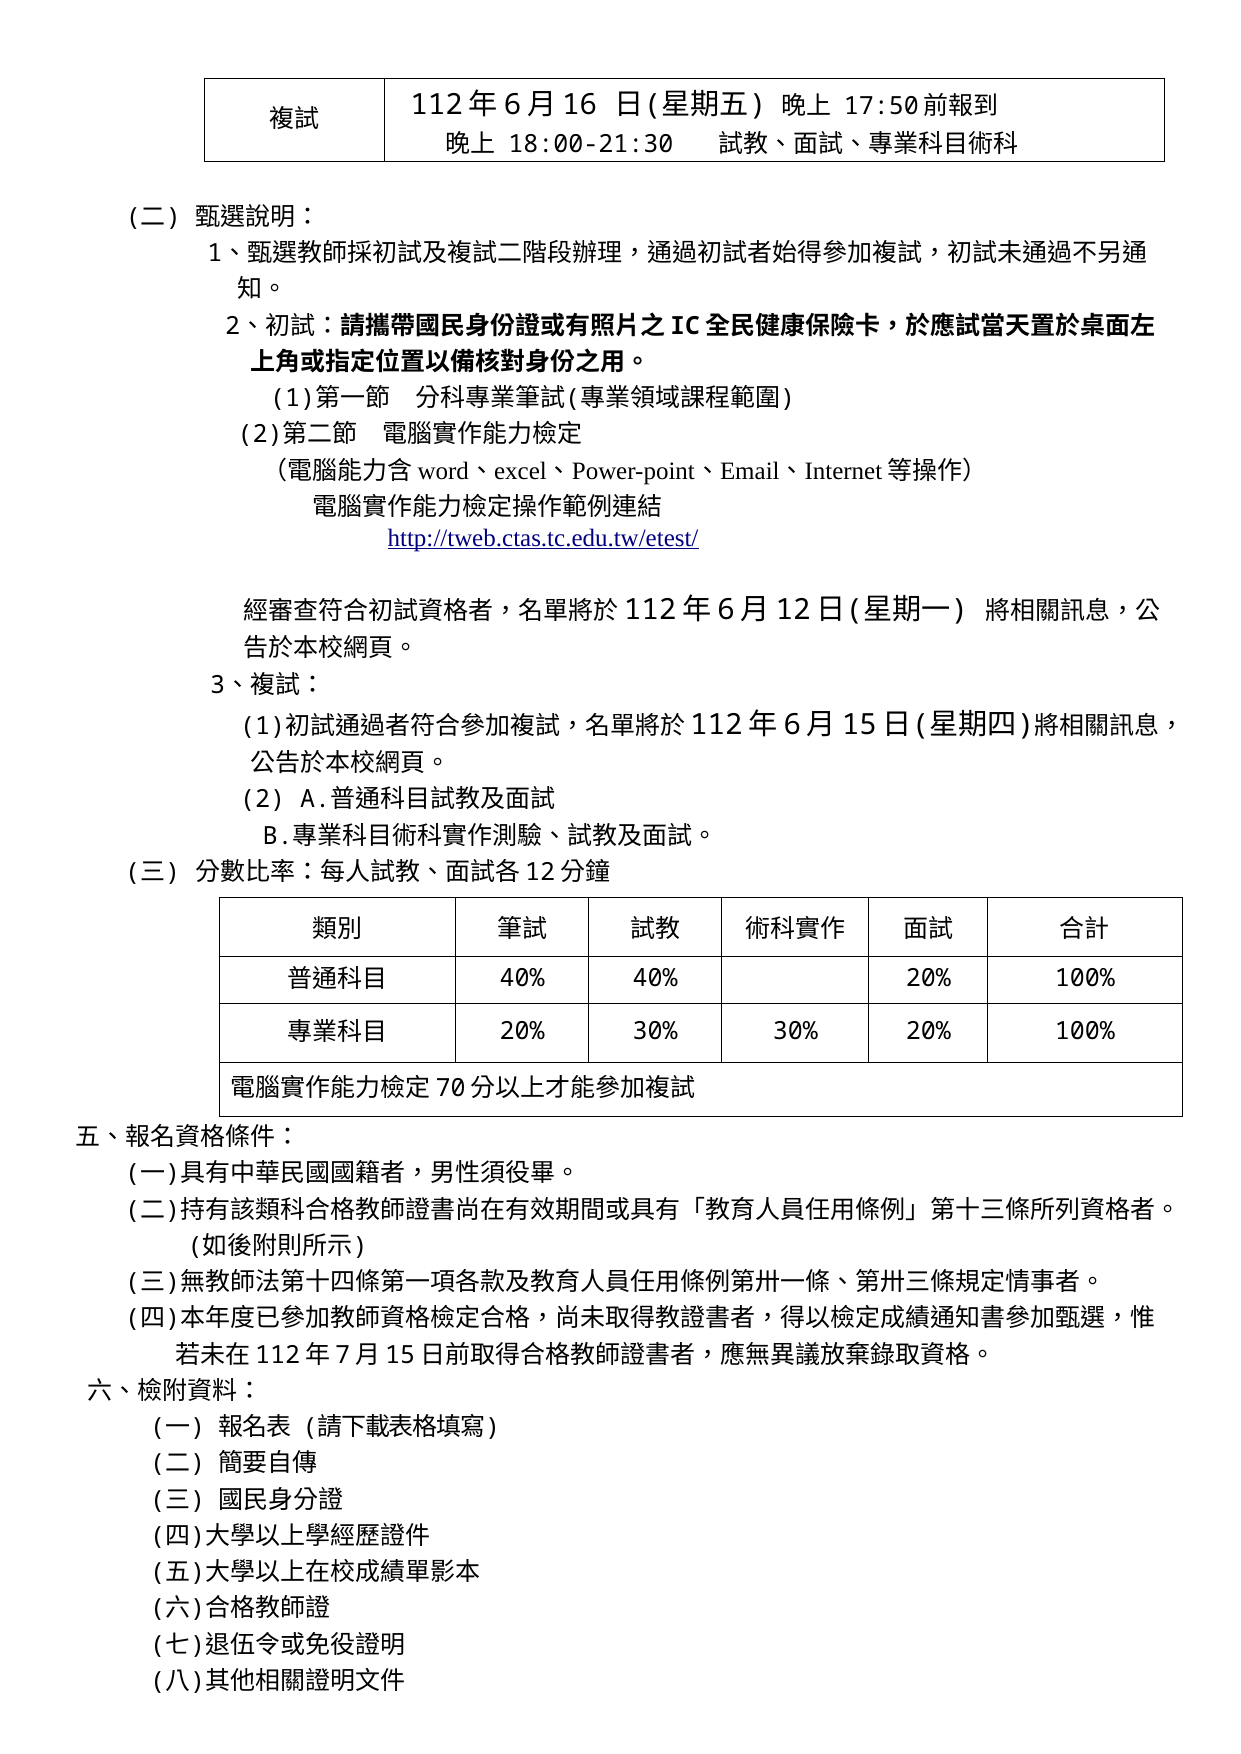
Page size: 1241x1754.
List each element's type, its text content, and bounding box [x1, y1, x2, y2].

text 1、甄選教師採初試及複試二階段辦理，通過初試者始得參加複試，初試未通過不另通知。 [162, 233, 1165, 305]
text (1)第一節 分科專業筆試(專業領域課程範圍) [75, 378, 1165, 414]
text （電腦能力含word、excel、Power-point、Email、Internet等操作） [75, 450, 1165, 486]
text (二) 簡要自傳 [75, 1443, 1165, 1479]
table_cell 112年6月16 日(星期五) 晚上 17:50前報到 晚上 18:00-21:30 試教、面試、專業科目術科 [385, 79, 1164, 161]
text 五、報名資格條件： [75, 1117, 1165, 1153]
text (四)本年度已參加教師資格檢定合格，尚未取得教證書者，得以檢定成績通知書參加甄選，惟若未在112年7月15日前取得合格教師證書者，應無異議放棄錄取資格。 [125, 1298, 1165, 1370]
text (四)大學以上學經歷證件 [75, 1515, 1165, 1552]
table_header 試教 [589, 898, 721, 956]
table_header 筆試 [456, 898, 588, 956]
text B.專業科目術科實作測驗、試教及面試。 [75, 815, 1165, 851]
text (六)合格教師證 [75, 1588, 1165, 1624]
table_cell 40% [456, 957, 588, 1003]
table_header 術科實作 [722, 898, 868, 956]
text (三) 國民身分證 [75, 1479, 1165, 1515]
text (2)第二節 電腦實作能力檢定 [75, 414, 1165, 450]
table_cell 20% [869, 957, 987, 1003]
table_cell 20% [869, 1004, 987, 1062]
table_cell 30% [589, 1004, 721, 1062]
text (七)退伍令或免役證明 [75, 1624, 1165, 1660]
table_cell 100% [988, 957, 1182, 1003]
table_cell 電腦實作能力檢定70分以上才能參加複試 [220, 1063, 1182, 1116]
text http://tweb.ctas.tc.edu.tw/etest/ [75, 523, 1165, 551]
text (一)具有中華民國國籍者，男性須役畢。 [75, 1153, 1165, 1189]
table_cell [722, 957, 868, 1003]
table_header 面試 [869, 898, 987, 956]
text 經審查符合初試資格者，名單將於112年6月12日(星期一) 將相關訊息，公告於本校網頁。 [244, 585, 1165, 664]
text 六、檢附資料： [75, 1370, 1165, 1407]
text (1)初試通過者符合參加複試，名單將於112年6月15日(星期四)將相關訊息，公告於本校網頁。 [75, 700, 1165, 779]
text (三) 分數比率：每人試教、面試各12分鐘 [75, 851, 1165, 888]
table_cell 普通科目 [220, 957, 455, 1003]
text (二) 甄選說明： [75, 196, 1165, 233]
table_cell 30% [722, 1004, 868, 1062]
table_cell 複試 [205, 79, 384, 161]
text (八)其他相關證明文件 [75, 1660, 1165, 1697]
text (二)持有該類科合格教師證書尚在有效期間或具有「教育人員任用條例」第十三條所列資格者。 (如後附則所示) [125, 1189, 1165, 1262]
text 2、初試：請攜帶國民身份證或有照片之IC全民健康保險卡，於應試當天置於桌面左上角或指定位置以備核對身份之用。 [75, 305, 1165, 378]
table_cell 100% [988, 1004, 1182, 1062]
table_cell 專業科目 [220, 1004, 455, 1062]
text (2) A.普通科目試教及面試 [75, 779, 1165, 815]
table_cell 40% [589, 957, 721, 1003]
table_header 類別 [220, 898, 455, 956]
text 3、複試： [75, 664, 1165, 700]
table_cell 20% [456, 1004, 588, 1062]
text 電腦實作能力檢定操作範例連結 [250, 486, 1165, 523]
text (一) 報名表 (請下載表格填寫) [75, 1407, 1165, 1443]
text (五)大學以上在校成績單影本 [75, 1552, 1165, 1588]
table_header 合計 [988, 898, 1182, 956]
text (三)無教師法第十四條第一項各款及教育人員任用條例第卅一條、第卅三條規定情事者。 [125, 1262, 1165, 1298]
